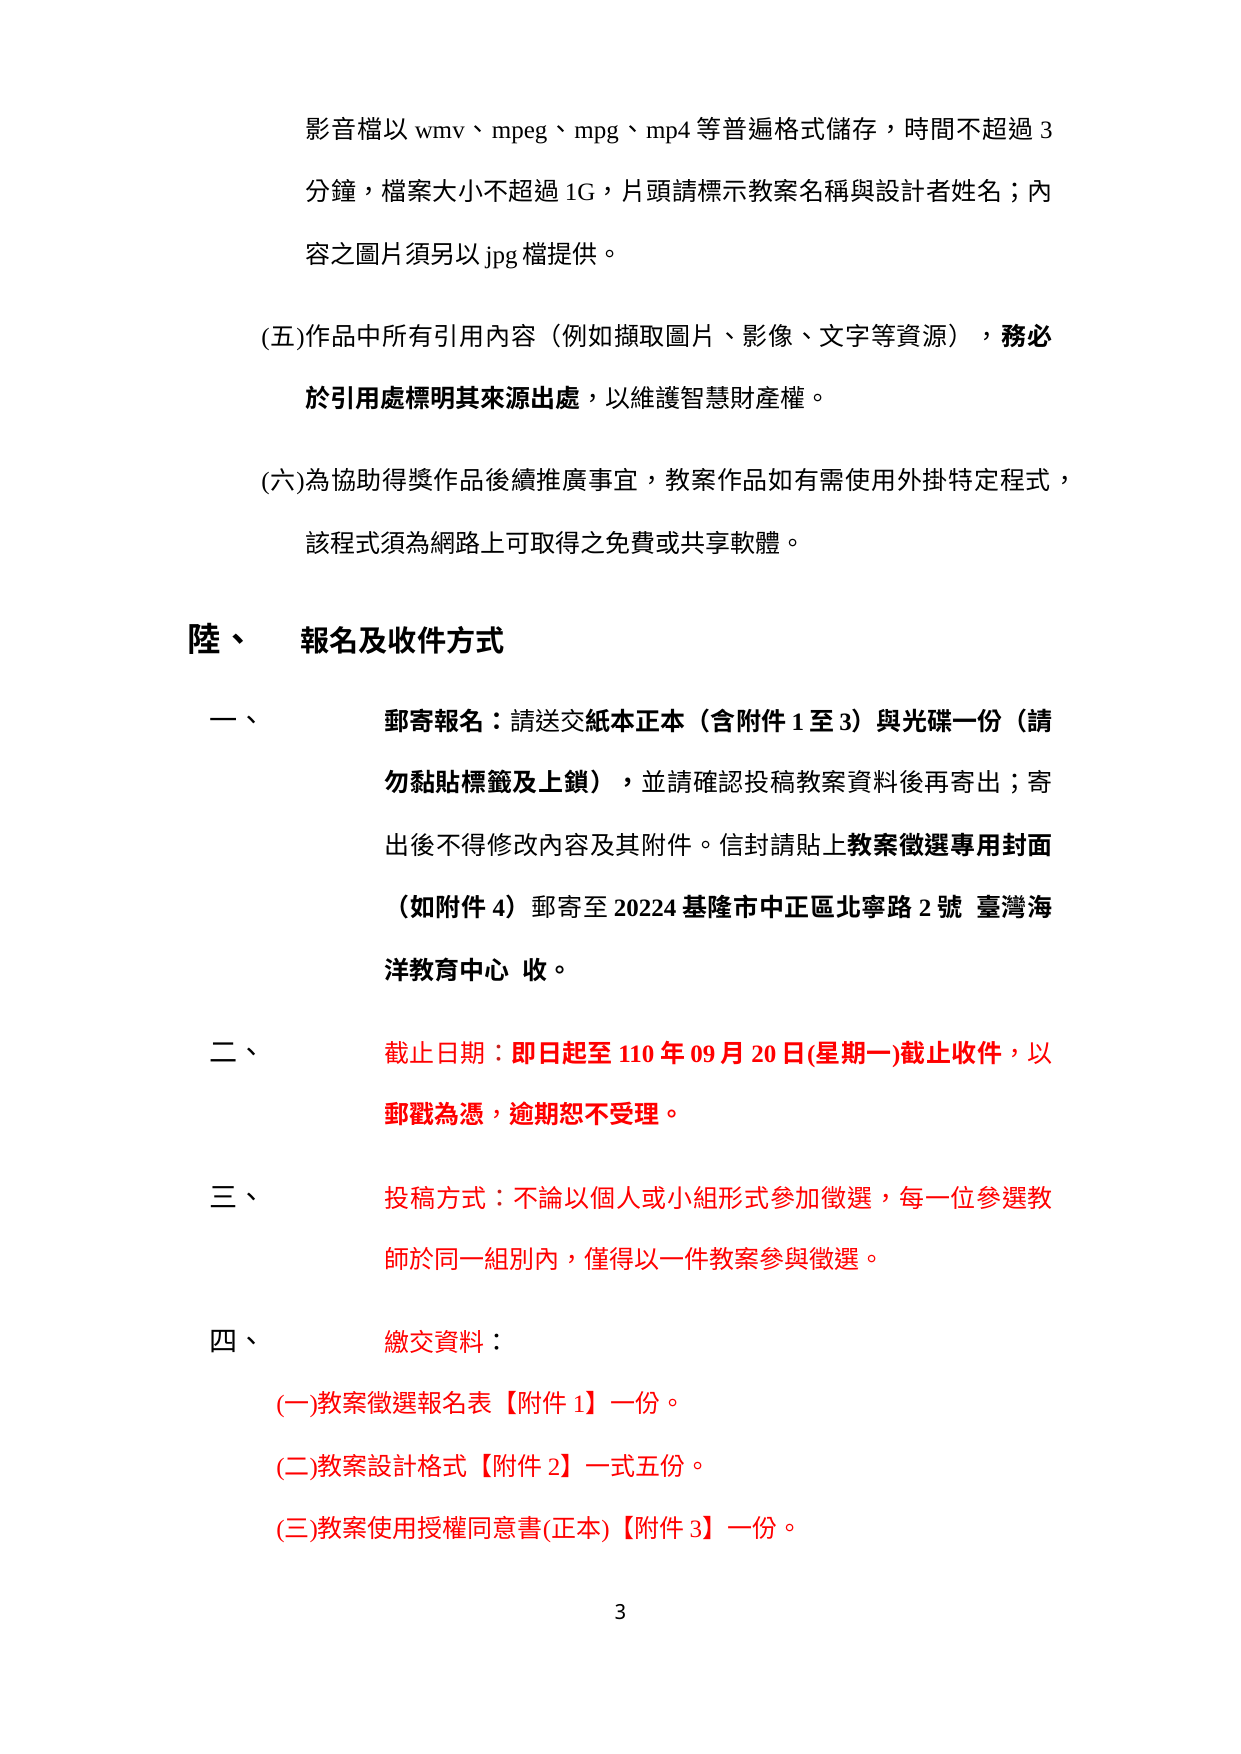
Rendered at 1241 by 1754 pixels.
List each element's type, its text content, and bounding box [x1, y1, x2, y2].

text (一)教案徵選報名表【附件1】一份。 [276, 1360, 1053, 1423]
text (五)作品中所有引用內容（例如擷取圖片、影像、文字等資源），務必於引用處標明其來源出處，以維護智慧財產權。 [261, 293, 1053, 418]
list 截止日期：即日起至110年09月20日(星期一)截止收件，以郵戳為憑，逾期恕不受理。 [209, 1009, 1053, 1134]
list 繳交資料： [209, 1298, 1053, 1360]
text (三)教案使用授權同意書(正本)【附件3】一份。 [276, 1485, 1053, 1548]
text (六)為協助得獎作品後續推廣事宜，教案作品如有需使用外掛特定程式，該程式須為網路上可取得之免費或共享軟體。 [261, 437, 1053, 562]
text 影音檔以wmv、mpeg、mpg、mp4等普遍格式儲存，時間不超過3分鐘，檔案大小不超過1G，片頭請標示教案名稱與設計者姓名；內容之圖片須另以jpg檔提供。 [258, 86, 1053, 273]
text (二)教案設計格式【附件2】一式五份。 [276, 1423, 1053, 1485]
list 投稿方式：不論以個人或小組形式參加徵選，每一位參選教師於同一組別內，僅得以一件教案參與徵選。 [209, 1153, 1053, 1278]
list 報名及收件方式 [187, 595, 1053, 657]
list 郵寄報名：請送交紙本正本（含附件1至3）與光碟一份（請勿黏貼標籤及上鎖），並請確認投稿教案資料後再寄出；寄出後不得修改內容及其附件。信封請貼上教案徵選專用封面（如附件4）郵寄至20224基隆市中正區北寧路2號 臺灣海洋教育中心 收。 [209, 677, 1053, 989]
